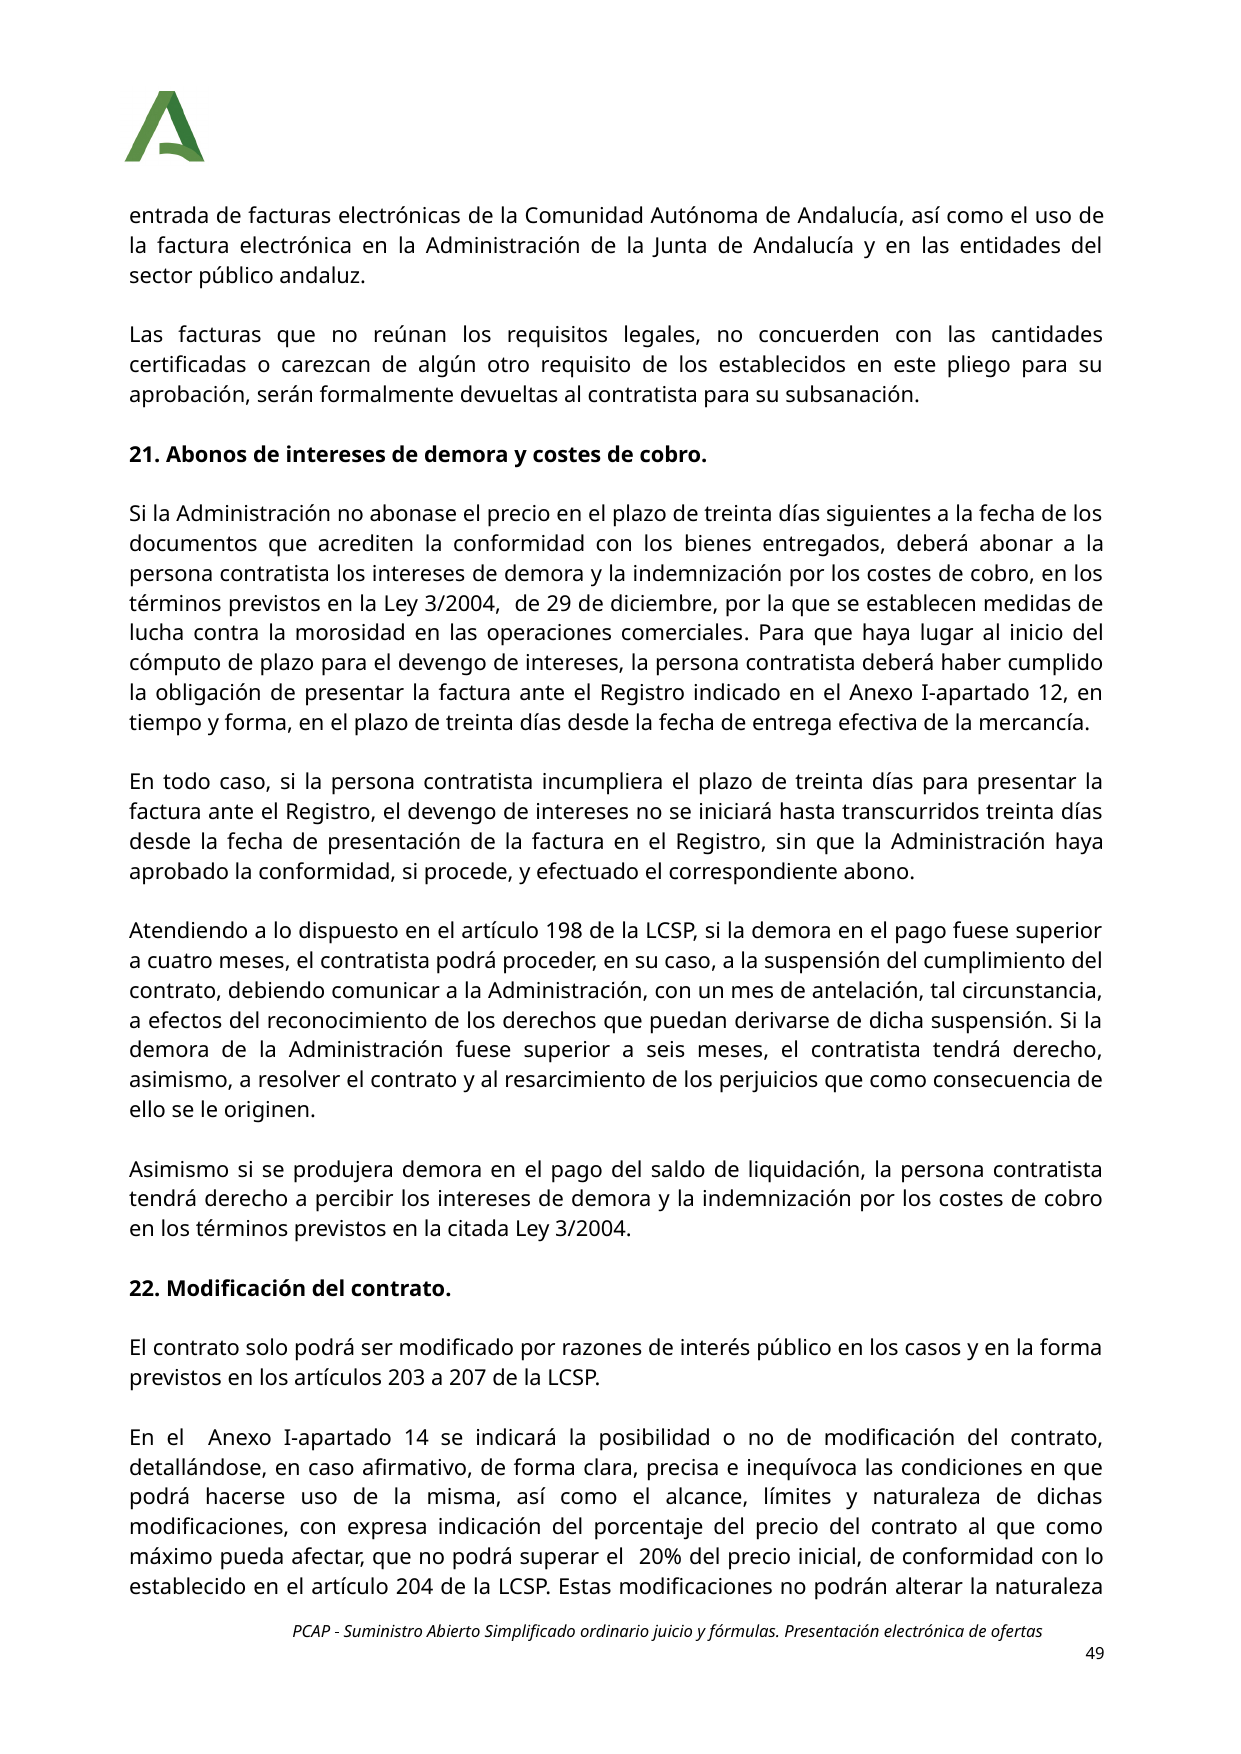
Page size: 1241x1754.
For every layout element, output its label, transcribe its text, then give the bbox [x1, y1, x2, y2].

text En el Anexo I-apartado 14 se indicará la posibilidad o no de modificación del contrato, detallándose, en caso afirmativo, de forma clara, precisa e inequívoca las condiciones en que podrá hacerse uso de la misma, así como el alcance, límites y naturaleza de dichas modificaciones, con expresa indicación del porcentaje del precio del contrato al que como máximo pueda afectar, que no podrá superar el 20% del precio inicial, de conformidad con lo establecido en el artículo 204 de la LCSP. Estas modificaciones no podrán alterar la naturaleza [129, 1422, 1104, 1600]
text Atendiendo a lo dispuesto en el artículo 198 de la LCSP, si la demora en el pago fuese superior a cuatro meses, el contratista podrá proceder, en su caso, a la suspensión del cumplimiento del contrato, debiendo comunicar a la Administración, con un mes de antelación, tal circunstancia, a efectos del reconocimiento de los derechos que puedan derivarse de dicha suspensión. Si la demora de la Administración fuese superior a seis meses, el contratista tendrá derecho, asimismo, a resolver el contrato y al resarcimiento de los perjuicios que como consecuencia de ello se le originen. [129, 915, 1104, 1124]
text 21. Abonos de intereses de demora y costes de cobro. [129, 438, 1104, 468]
text entrada de facturas electrónicas de la Comunidad Autónoma de Andalucía, así como el uso de la factura electrónica en la Administración de la Junta de Andalucía y en las entidades del sector público andaluz. [129, 200, 1104, 289]
text El contrato solo podrá ser modificado por razones de interés público en los casos y en la forma previstos en los artículos 203 a 207 de la LCSP. [129, 1332, 1104, 1392]
text Asimismo si se produjera demora en el pago del saldo de liquidación, la persona contratista tendrá derecho a percibir los intereses de demora y la indemnización por los costes de cobro en los términos previstos en la citada Ley 3/2004. [129, 1153, 1104, 1243]
text Si la Administración no abonase el precio en el plazo de treinta días siguientes a la fecha de los documentos que acrediten la conformidad con los bienes entregados, deberá abonar a la persona contratista los intereses de demora y la indemnización por los costes de cobro, en los términos previstos en la Ley 3/2004, de 29 de diciembre, por la que se establecen medidas de lucha contra la morosidad en las operaciones comerciales. Para que haya lugar al inicio del cómputo de plazo para el devengo de intereses, la persona contratista deberá haber cumplido la obligación de presentar la factura ante el Registro indicado en el Anexo I-apartado 12, en tiempo y forma, en el plazo de treinta días desde la fecha de entrega efectiva de la mercancía. [129, 498, 1104, 736]
text En todo caso, si la persona contratista incumpliera el plazo de treinta días para presentar la factura ante el Registro, el devengo de intereses no se iniciará hasta transcurridos treinta días desde la fecha de presentación de la factura en el Registro, sin que la Administración haya aprobado la conformidad, si procede, y efectuado el correspondiente abono. [129, 766, 1104, 885]
picture [120, 86, 209, 166]
text 22. Modificación del contrato. [129, 1273, 1104, 1302]
text Las facturas que no reúnan los requisitos legales, no concuerden con las cantidades certificadas o carezcan de algún otro requisito de los establecidos en este pliego para su aprobación, serán formalmente devueltas al contratista para su subsanación. [129, 319, 1104, 409]
